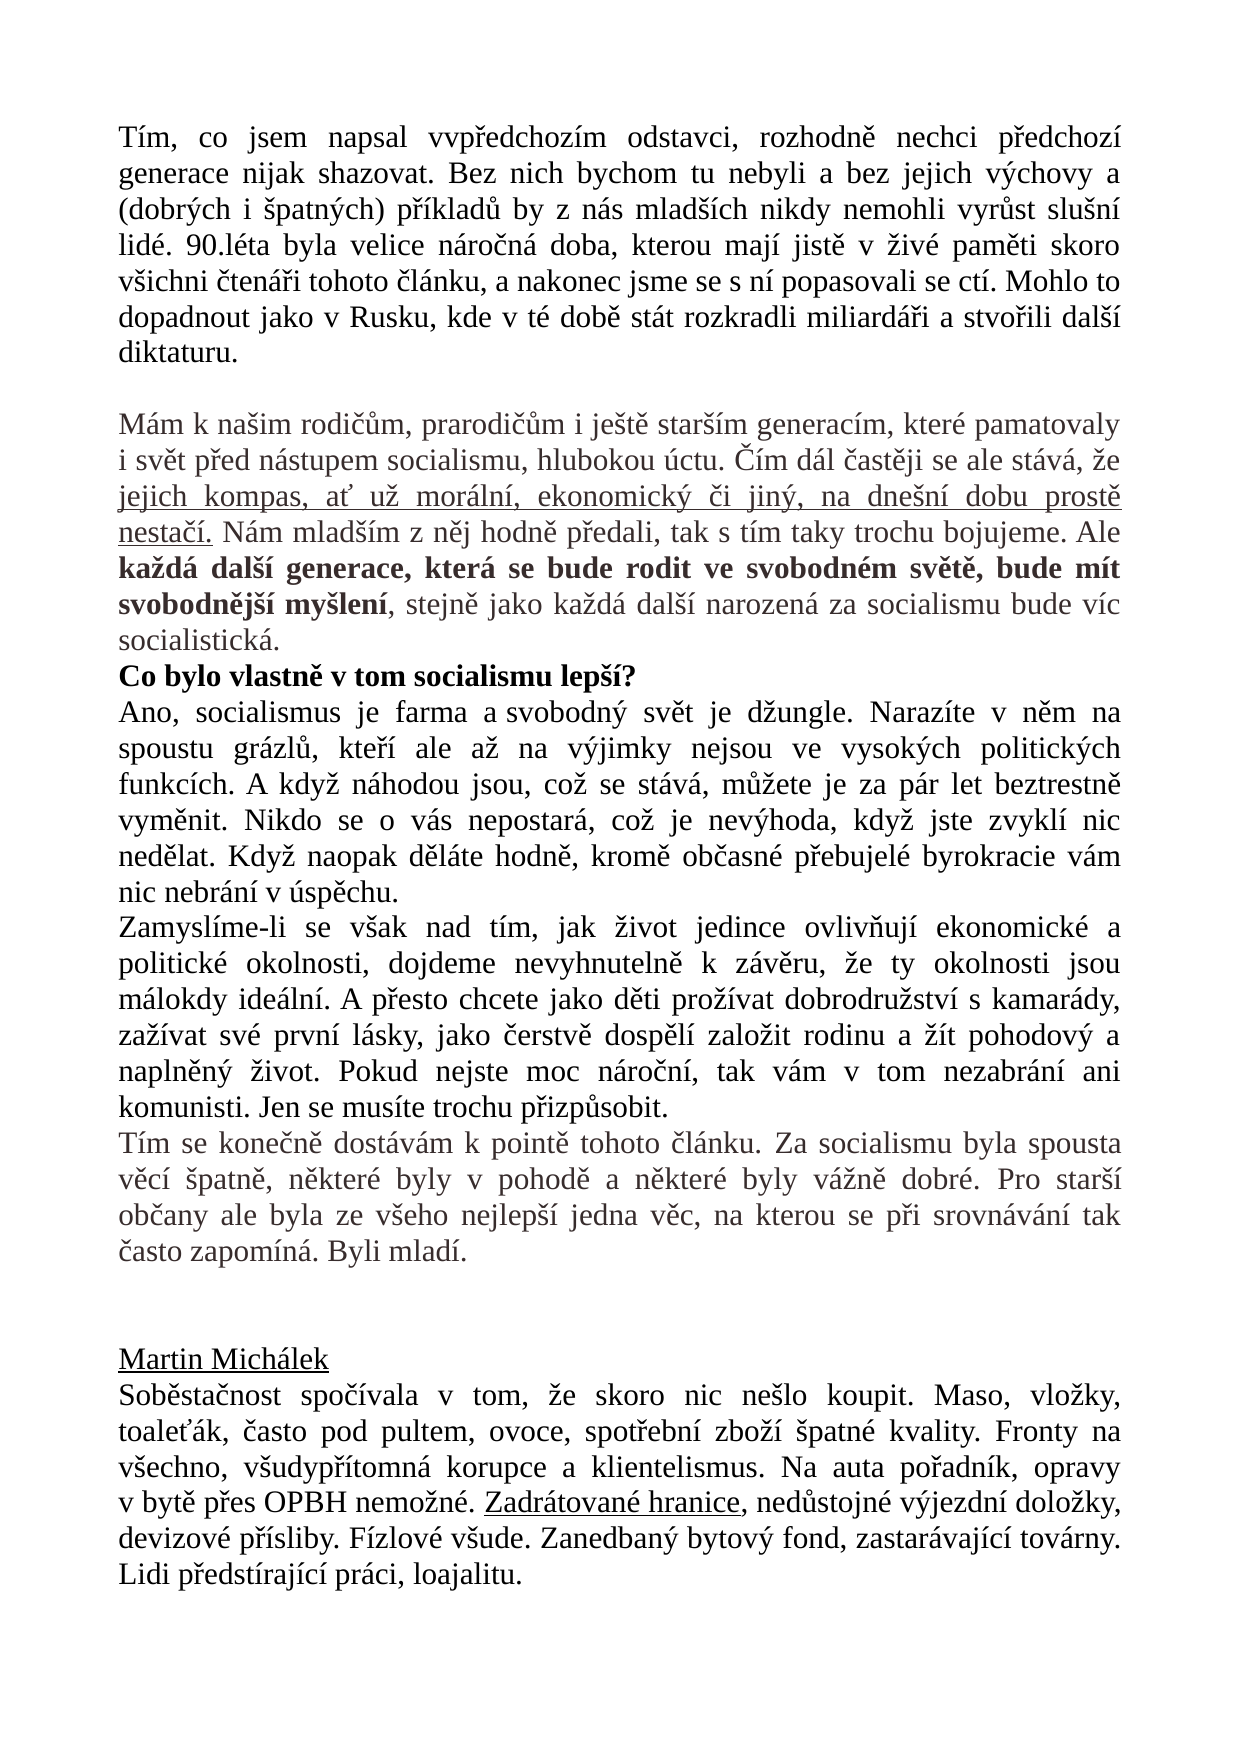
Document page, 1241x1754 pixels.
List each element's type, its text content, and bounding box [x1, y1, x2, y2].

text Zamyslíme-li se však nad tím, jak život jedince ovlivňují ekonomické a politické okolnosti, dojdeme nevyhnutelně k závěru, že ty okolnosti jsou málokdy ideální. A přesto chcete jako děti prožívat dobrodružství s kamarády, zažívat své první lásky, jako čerstvě dospělí založit rodinu a žít pohodový a naplněný život. Pokud nejste moc nároční, tak vám v tom nezabrání ani komunisti. Jen se musíte trochu přizpůsobit. [118, 909, 1122, 1124]
text nestačí. Nám mladším z něj hodně předali, tak s tím taky trochu bojujeme. Ale každá další generace, která se bude rodit ve svobodném světě, bude mít svobodnější myšlení, stejně jako každá další narozená za socialismu bude víc socialistická. [118, 510, 1122, 657]
text Co bylo vlastně v tom socialismu lepší? [118, 657, 1122, 693]
text Soběstačnost spočívala v tom, že skoro nic nešlo koupit. Maso, vložky, toaleťák, často pod pultem, ovoce, spotřební zboží špatné kvality. Fronty na všechno, všudypřítomná korupce a klientelismus. Na auta pořadník, opravy v bytě přes OPBH nemožné. Zadrátované hranice, nedůstojné výjezdní doložky, devizové přísliby. Fízlové všude. Zanedbaný bytový fond, zastarávající továrny. Lidi předstírající práci, loajalitu. [118, 1376, 1122, 1592]
text Tím, co jsem napsal vvpředchozím odstavci, rozhodně nechci předchozí generace nijak shazovat. Bez nich bychom tu nebyli a bez jejich výchovy a (dobrých i špatných) příkladů by z nás mladších nikdy nemohli vyrůst slušní lidé. 90.léta byla velice náročná doba, kterou mají jistě v živé paměti skoro všichni čtenáři tohoto článku, a nakonec jsme se s ní popasovali se ctí. Mohlo to dopadnout jako v Rusku, kde v té době stát rozkradli miliardáři a stvořili další diktaturu. [118, 118, 1122, 370]
text Mám k našim rodičům, prarodičům i ještě starším generacím, které pamatovaly i svět před nástupem socialismu, hlubokou úctu. Čím dál častěji se ale stává, že jejich kompas, ať už morální, ekonomický či jiný, na dnešní dobu prostě [118, 406, 1122, 509]
text Martin Michálek [118, 1340, 1122, 1376]
text Ano, socialismus je farma a svobodný svět je džungle. Narazíte v něm na spoustu grázlů, kteří ale až na výjimky nejsou ve vysokých politických funkcích. A když náhodou jsou, což se stává, můžete je za pár let beztrestně vyměnit. Nikdo se o vás nepostará, což je nevýhoda, když jste zvyklí nic nedělat. Když naopak děláte hodně, kromě občasné přebujelé byrokracie vám nic nebrání v úspěchu. [118, 693, 1122, 909]
text Tím se konečně dostávám k pointě tohoto článku. Za socialismu byla spousta věcí špatně, některé byly v pohodě a některé byly vážně dobré. Pro starší občany ale byla ze všeho nejlepší jedna věc, na kterou se při srovnávání tak často zapomíná. Byli mladí. [118, 1124, 1122, 1268]
